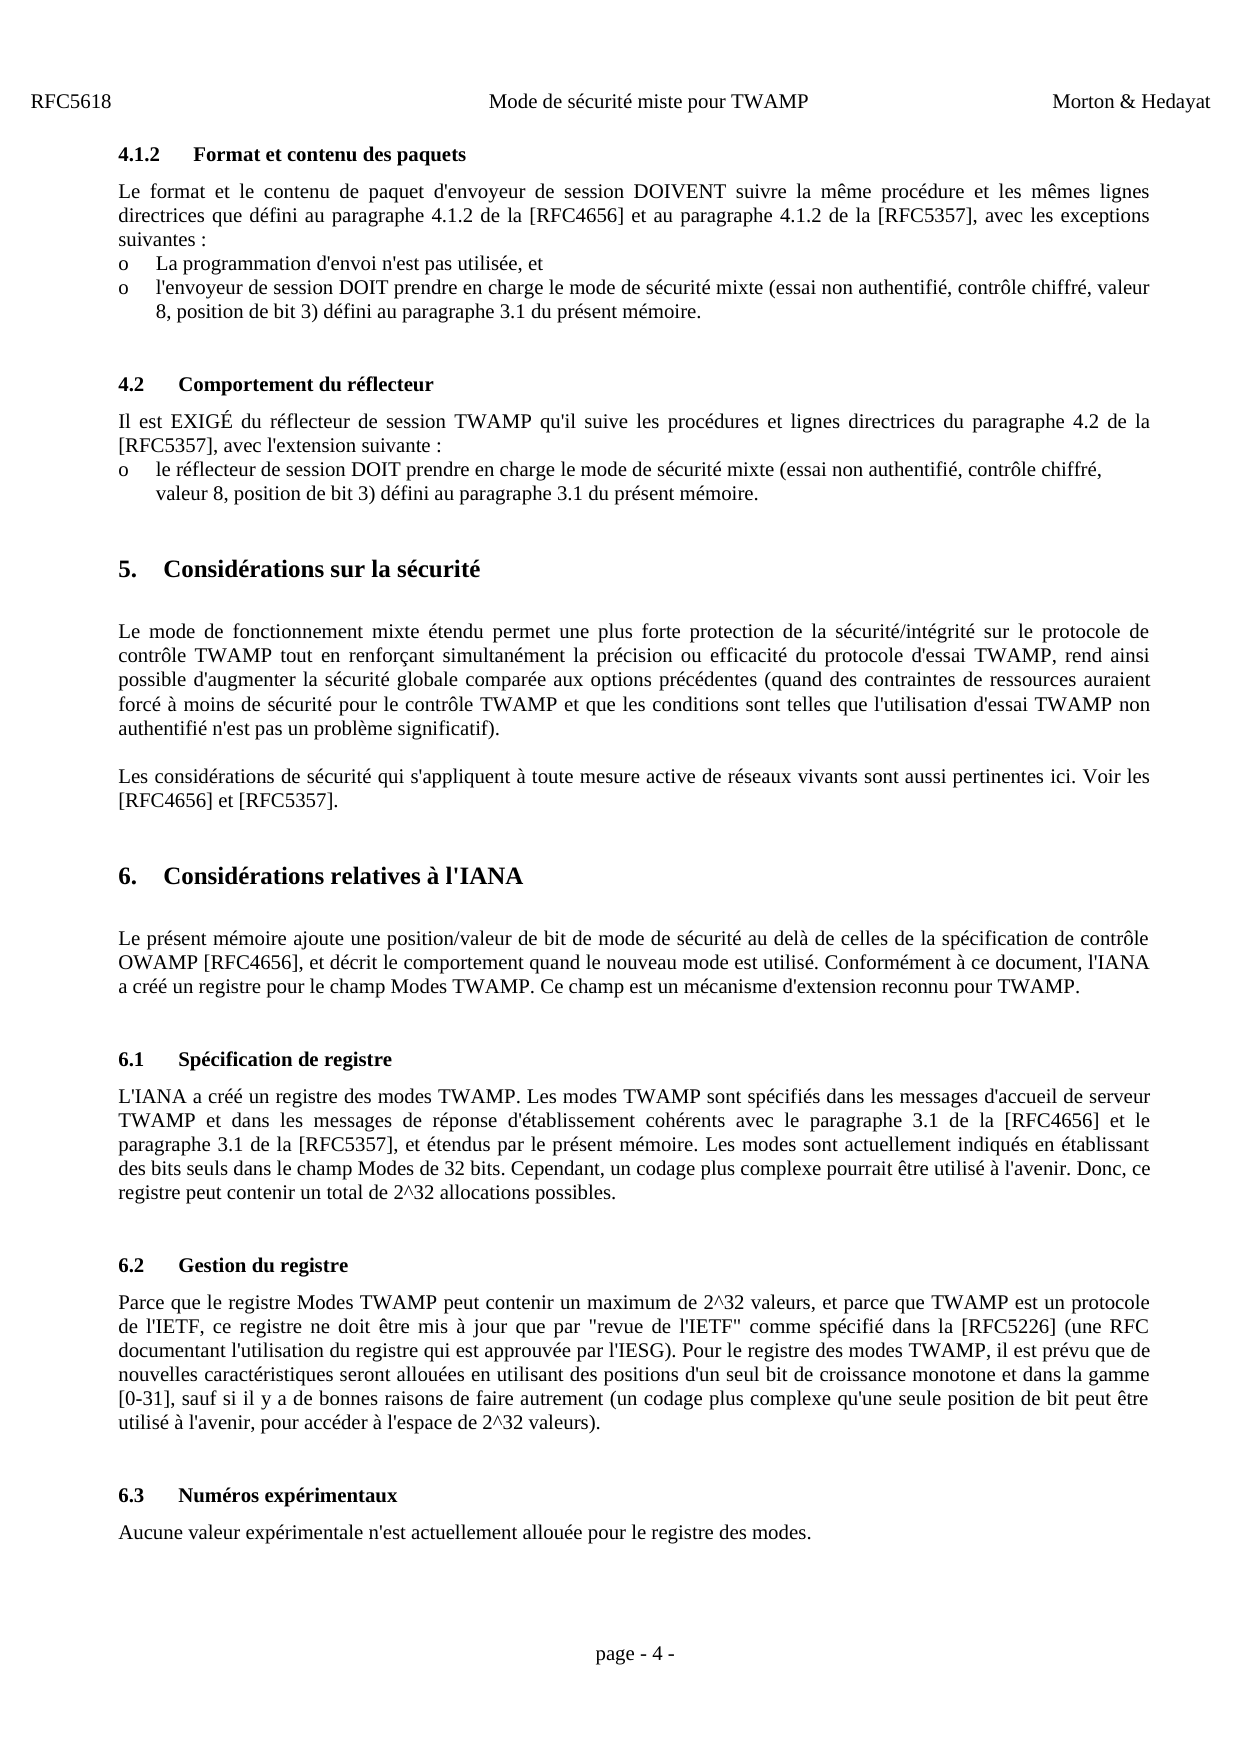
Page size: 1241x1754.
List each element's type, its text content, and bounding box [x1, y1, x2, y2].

text Aucune valeur expérimentale n'est actuellement allouée pour le registre des modes. [118, 1520, 1152, 1544]
text Le format et le contenu de paquet d'envoyeur de session DOIVENT suivre la même procédure et les mêmes lignes directrices que défini au paragraphe 4.1.2 de la [RFC4656] et au paragraphe 4.1.2 de la [RFC5357], avec les exceptions suivantes : [118, 179, 1152, 251]
subtitle 6. Considérations relatives à l'IANA [118, 861, 1152, 889]
subtitle 4.1.2 Format et contenu des paquets [118, 142, 1152, 166]
text Les considérations de sécurité qui s'appliquent à toute mesure active de réseaux vivants sont aussi pertinentes ici. Voir les [RFC4656] et [RFC5357]. [118, 764, 1152, 812]
text L'IANA a créé un registre des modes TWAMP. Les modes TWAMP sont spécifiés dans les messages d'accueil de serveur TWAMP et dans les messages de réponse d'établissement cohérents avec le paragraphe 3.1 de la [RFC4656] et le paragraphe 3.1 de la [RFC5357], et étendus par le présent mémoire. Les modes sont actuellement indiqués en établissant des bits seuls dans le champ Modes de 32 bits. Cependant, un codage plus complexe pourrait être utilisé à l'avenir. Donc, ce registre peut contenir un total de 2^32 allocations possibles. [118, 1084, 1152, 1204]
subtitle 5. Considérations sur la sécurité [118, 554, 1152, 583]
subtitle 6.1 Spécification de registre [118, 1047, 1152, 1071]
text o La programmation d'envoi n'est pas utilisée, et [118, 251, 1152, 275]
text o l'envoyeur de session DOIT prendre en charge le mode de sécurité mixte (essai non authentifié, contrôle chiffré, valeur 8, position de bit 3) défini au paragraphe 3.1 du présent mémoire. [118, 275, 1152, 323]
text Le présent mémoire ajoute une position/valeur de bit de mode de sécurité au delà de celles de la spécification de contrôle OWAMP [RFC4656], et décrit le comportement quand le nouveau mode est utilisé. Conformément à ce document, l'IANA a créé un registre pour le champ Modes TWAMP. Ce champ est un mécanisme d'extension reconnu pour TWAMP. [118, 926, 1152, 998]
subtitle 6.2 Gestion du registre [118, 1253, 1152, 1277]
text Il est EXIGÉ du réflecteur de session TWAMP qu'il suive les procédures et lignes directrices du paragraphe 4.2 de la [RFC5357], avec l'extension suivante : [118, 409, 1152, 457]
text Parce que le registre Modes TWAMP peut contenir un maximum de 2^32 valeurs, et parce que TWAMP est un protocole de l'IETF, ce registre ne doit être mis à jour que par "revue de l'IETF" comme spécifié dans la [RFC5226] (une RFC documentant l'utilisation du registre qui est approuvée par l'IESG). Pour le registre des modes TWAMP, il est prévu que de nouvelles caractéristiques seront allouées en utilisant des positions d'un seul bit de croissance monotone et dans la gamme [0-31], sauf si il y a de bonnes raisons de faire autrement (un codage plus complexe qu'une seule position de bit peut être utilisé à l'avenir, pour accéder à l'espace de 2^32 valeurs). [118, 1290, 1152, 1434]
text Le mode de fonctionnement mixte étendu permet une plus forte protection de la sécurité/intégrité sur le protocole de contrôle TWAMP tout en renforçant simultanément la précision ou efficacité du protocole d'essai TWAMP, rend ainsi possible d'augmenter la sécurité globale comparée aux options précédentes (quand des contraintes de ressources auraient forcé à moins de sécurité pour le contrôle TWAMP et que les conditions sont telles que l'utilisation d'essai TWAMP non authentifié n'est pas un problème significatif). [118, 619, 1152, 739]
subtitle 4.2 Comportement du réflecteur [118, 372, 1152, 396]
subtitle 6.3 Numéros expérimentaux [118, 1483, 1152, 1507]
text o le réflecteur de session DOIT prendre en charge le mode de sécurité mixte (essai non authentifié, contrôle chiffré, valeur 8, position de bit 3) défini au paragraphe 3.1 du présent mémoire. [118, 457, 1152, 505]
